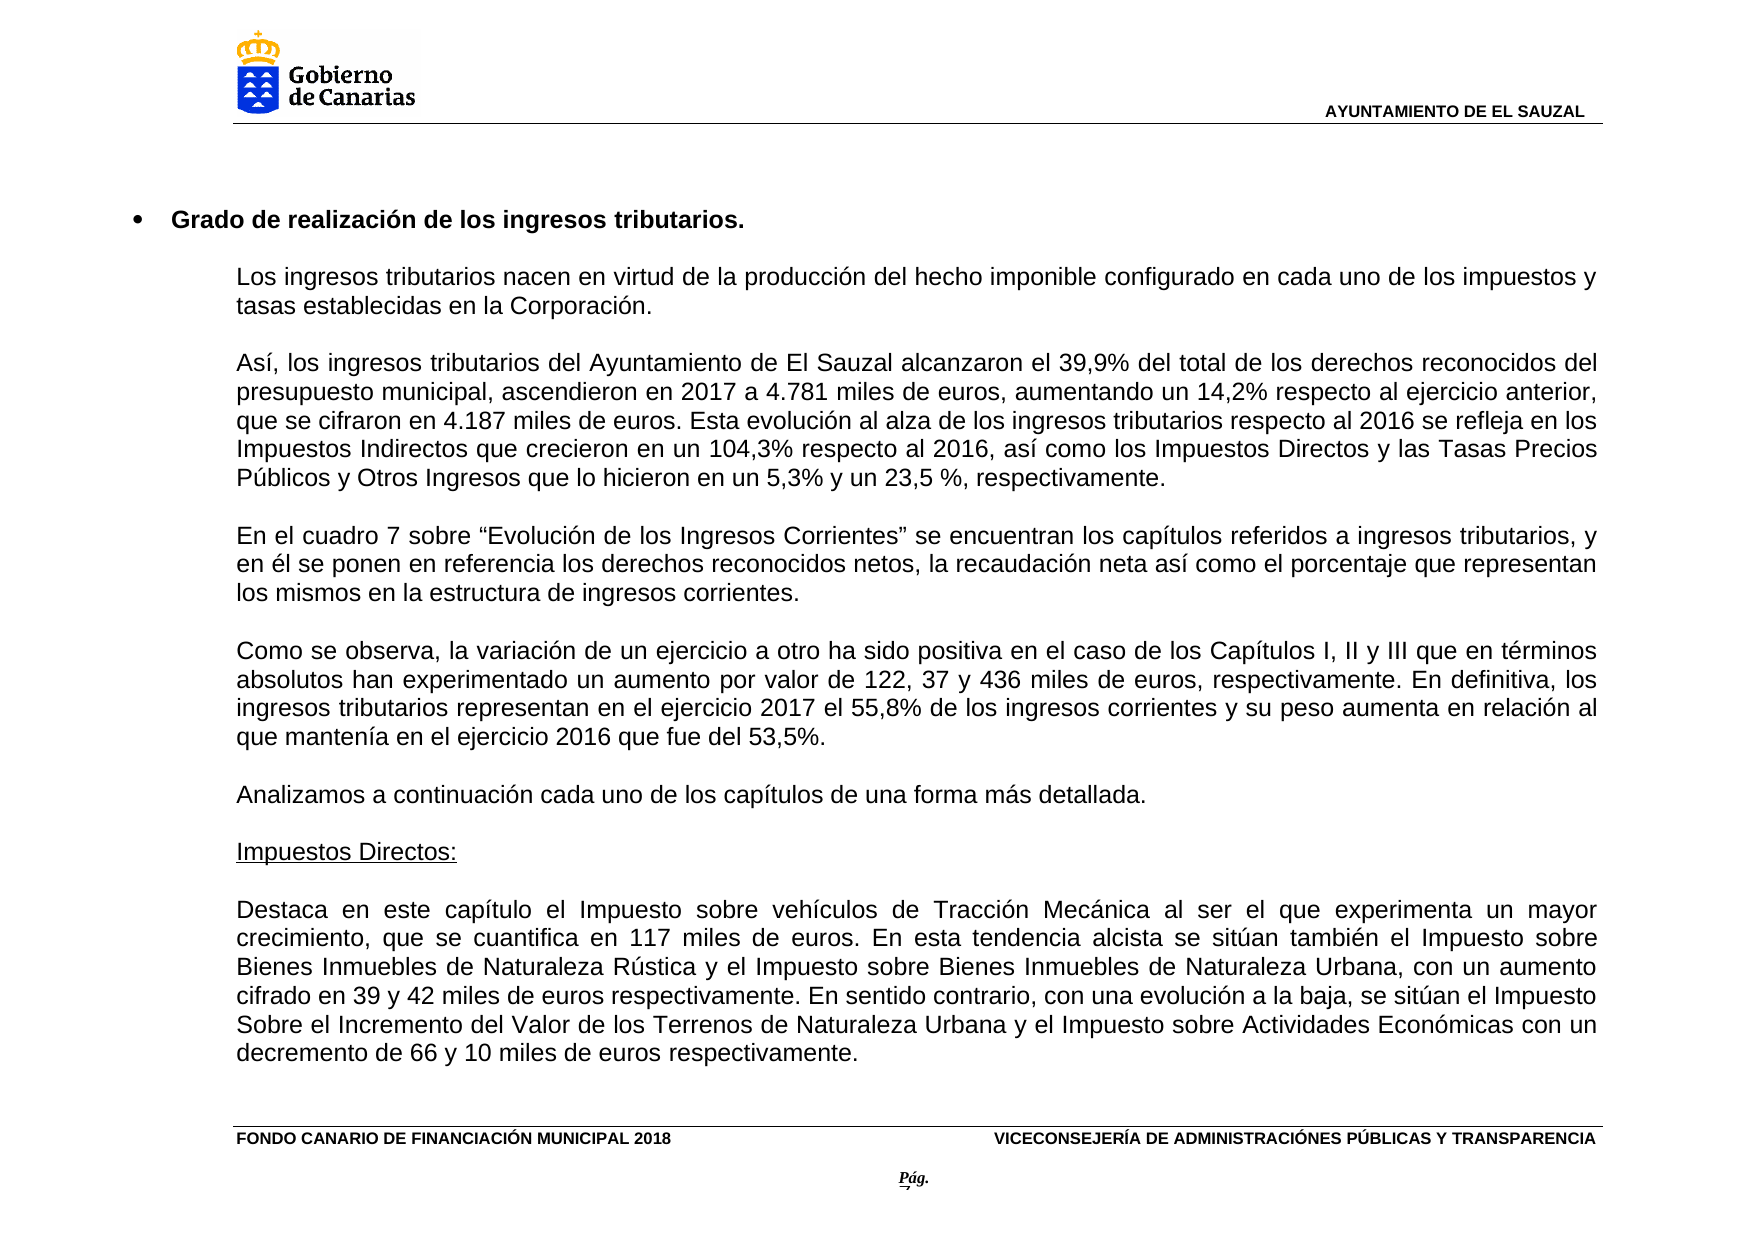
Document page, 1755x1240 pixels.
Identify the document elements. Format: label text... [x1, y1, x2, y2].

text Analizamos a continuación cada uno de los capítulos de una forma más detallada. Impuestos Directos: [236, 779, 1148, 866]
text Así, los ingresos tributarios del Ayuntamiento de El Sauzal alcanzaron el 39,9% del total de los derechos reconocidos del presupuesto municipal, ascendieron en 2017 a 4.781 miles de euros, aumentando un 14,2% respecto al ejercicio anterior, que se cifraron en 4.187 miles de euros. Esta evolución al alza de los ingresos tributarios respecto al 2016 se refleja en los Impuestos Indirectos que crecieron en un 104,3% respecto al 2016, así como los Impuestos Directos y las Tasas Precios Públicos y Otros Ingresos que lo hicieron en un 5,3% y un 23,5 %, respectivamente. [236, 348, 1600, 492]
text Los ingresos tributarios nacen en virtud de la producción del hecho imponible configurado en cada uno de los impuestos y tasas establecidas en la Corporación. [236, 262, 1600, 319]
text Como se observa, la variación de un ejercicio a otro ha sido positiva en el caso de los Capítulos I, II y III que en términos absolutos han experimentado un aumento por valor de 122, 37 y 436 miles de euros, respectivamente. En definitiva, los ingresos tributarios representan en el ejercicio 2017 el 55,8% de los ingresos corrientes y su peso aumenta en relación al que mantenía en el ejercicio 2016 que fue del 53,5%. [236, 636, 1600, 751]
text Destaca en este capítulo el Impuesto sobre vehículos de Tracción Mecánica al ser el que experimenta un mayor crecimiento, que se cuantifica en 117 miles de euros. En esta tendencia alcista se sitúan también el Impuesto sobre Bienes Inmuebles de Naturaleza Rústica y el Impuesto sobre Bienes Inmuebles de Naturaleza Urbana, con un aumento cifrado en 39 y 42 miles de euros respectivamente. En sentido contrario, con una evolución a la baja, se sitúan el Impuesto Sobre el Incremento del Valor de los Terrenos de Naturaleza Urbana y el Impuesto sobre Actividades Económicas con un decremento de 66 y 10 miles de euros respectivamente. [236, 894, 1600, 1067]
list Grado de realización de los ingresos tributarios. [133, 205, 1633, 234]
text En el cuadro 7 sobre “Evolución de los Ingresos Corrientes” se encuentran los capítulos referidos a ingresos tributarios, y en él se ponen en referencia los derechos reconocidos netos, la recaudación neta así como el porcentaje que representan los mismos en la estructura de ingresos corrientes. [236, 521, 1600, 607]
